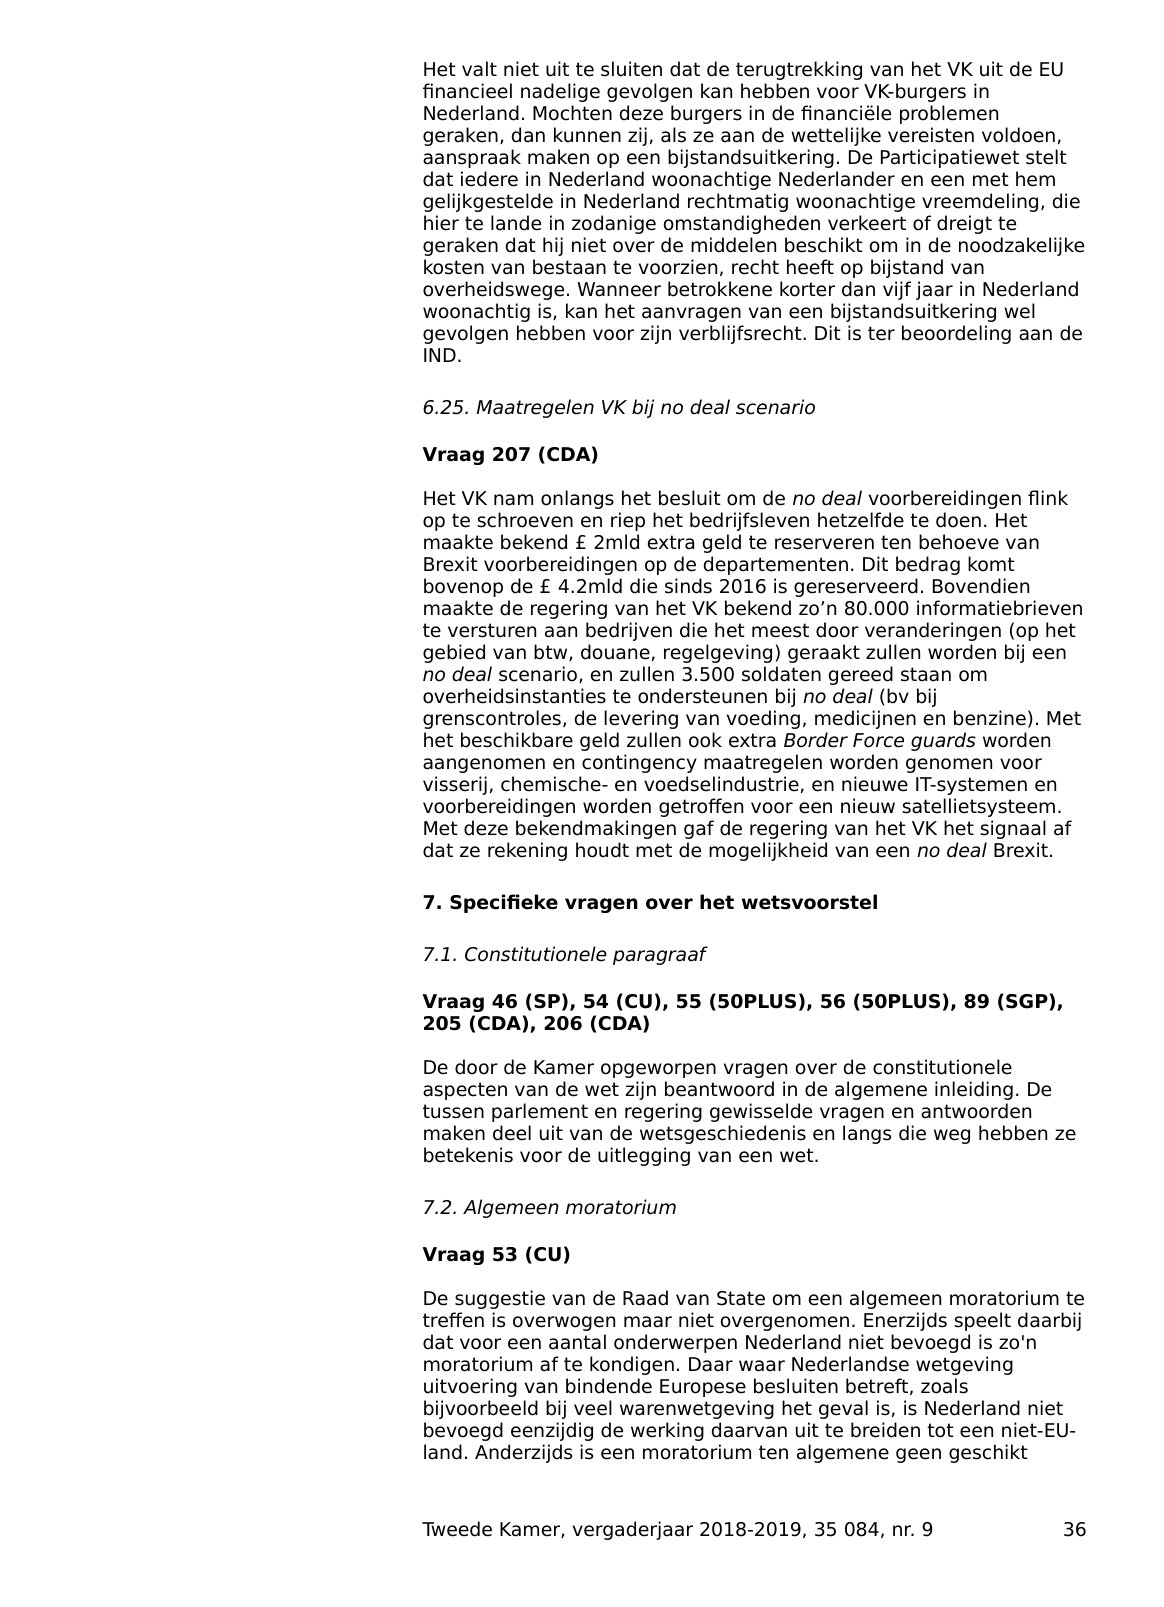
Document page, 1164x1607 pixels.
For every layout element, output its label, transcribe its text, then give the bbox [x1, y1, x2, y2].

text De suggestie van de Raad van State om een algemeen moratorium te treffen is overwogen maar niet overgenomen. Enerzijds speelt daarbij dat voor een aantal onderwerpen Nederland niet bevoegd is zo'n moratorium af te kondigen. Daar waar Nederlandse wetgeving uitvoering van bindende Europese besluiten betreft, zoals bijvoorbeeld bij veel warenwetgeving het geval is, is Nederland niet bevoegd eenzijdig de werking daarvan uit te breiden tot een niet-EU-land. Anderzijds is een moratorium ten algemene geen geschikt [422, 1288, 1087, 1463]
subtitle 7. Specifieke vragen over het wetsvoorstel [422, 892, 1087, 913]
subtitle 7.1. Constitutionele paragraaf [422, 943, 1087, 966]
text Het valt niet uit te sluiten dat de terugtrekking van het VK uit de EU financieel nadelige gevolgen kan hebben voor VK-burgers in Nederland. Mochten deze burgers in de financiële problemen geraken, dan kunnen zij, als ze aan de wettelijke vereisten voldoen, aanspraak maken op een bijstandsuitkering. De Participatiewet stelt dat iedere in Nederland woonachtige Nederlander en een met hem gelijkgestelde in Nederland rechtmatig woonachtige vreemdeling, die hier te lande in zodanige omstandigheden verkeert of dreigt te geraken dat hij niet over de middelen beschikt om in de noodzakelijke kosten van bestaan te voorzien, recht heeft op bijstand van overheidswege. Wanneer betrokkene korter dan vijf jaar in Nederland woonachtig is, kan het aanvragen van een bijstandsuitkering wel gevolgen hebben voor zijn verblijfsrecht. Dit is ter beoordeling aan de IND. [422, 59, 1087, 367]
subtitle Vraag 207 (CDA) [422, 444, 1087, 466]
text De door de Kamer opgeworpen vragen over de constitutionele aspecten van de wet zijn beantwoord in de algemene inleiding. De tussen parlement en regering gewisselde vragen en antwoorden maken deel uit van de wetsgeschiedenis en langs die weg hebben ze betekenis voor de uitlegging van een wet. [422, 1057, 1087, 1167]
subtitle Vraag 46 (SP), 54 (CU), 55 (50PLUS), 56 (50PLUS), 89 (SGP), 205 (CDA), 206 (CDA) [422, 991, 1087, 1034]
subtitle Vraag 53 (CU) [422, 1243, 1087, 1266]
subtitle 6.25. Maatregelen VK bij no deal scenario [422, 397, 1087, 419]
text Het VK nam onlangs het besluit om de no deal voorbereidingen flink op te schroeven en riep het bedrijfsleven hetzelfde te doen. Het maakte bekend £ 2mld extra geld te reserveren ten behoeve van Brexit voorbereidingen op de departementen. Dit bedrag komt bovenop de £ 4.2mld die sinds 2016 is gereserveerd. Bovendien maakte de regering van het VK bekend zo’n 80.000 informatiebrieven te versturen aan bedrijven die het meest door veranderingen (op het gebied van btw, douane, regelgeving) geraakt zullen worden bij een no deal scenario, en zullen 3.500 soldaten gereed staan om overheidsinstanties te ondersteunen bij no deal (bv bij grenscontroles, de levering van voeding, medicijnen en benzine). Met het beschikbare geld zullen ook extra Border Force guards worden aangenomen en contingency maatregelen worden genomen voor visserij, chemische- en voedselindustrie, en nieuwe IT-systemen en voorbereidingen worden getroffen voor een nieuw satellietsysteem. Met deze bekendmakingen gaf de regering van het VK het signaal af dat ze rekening houdt met de mogelijkheid van een no deal Brexit. [422, 488, 1087, 862]
subtitle 7.2. Algemeen moratorium [422, 1197, 1087, 1218]
